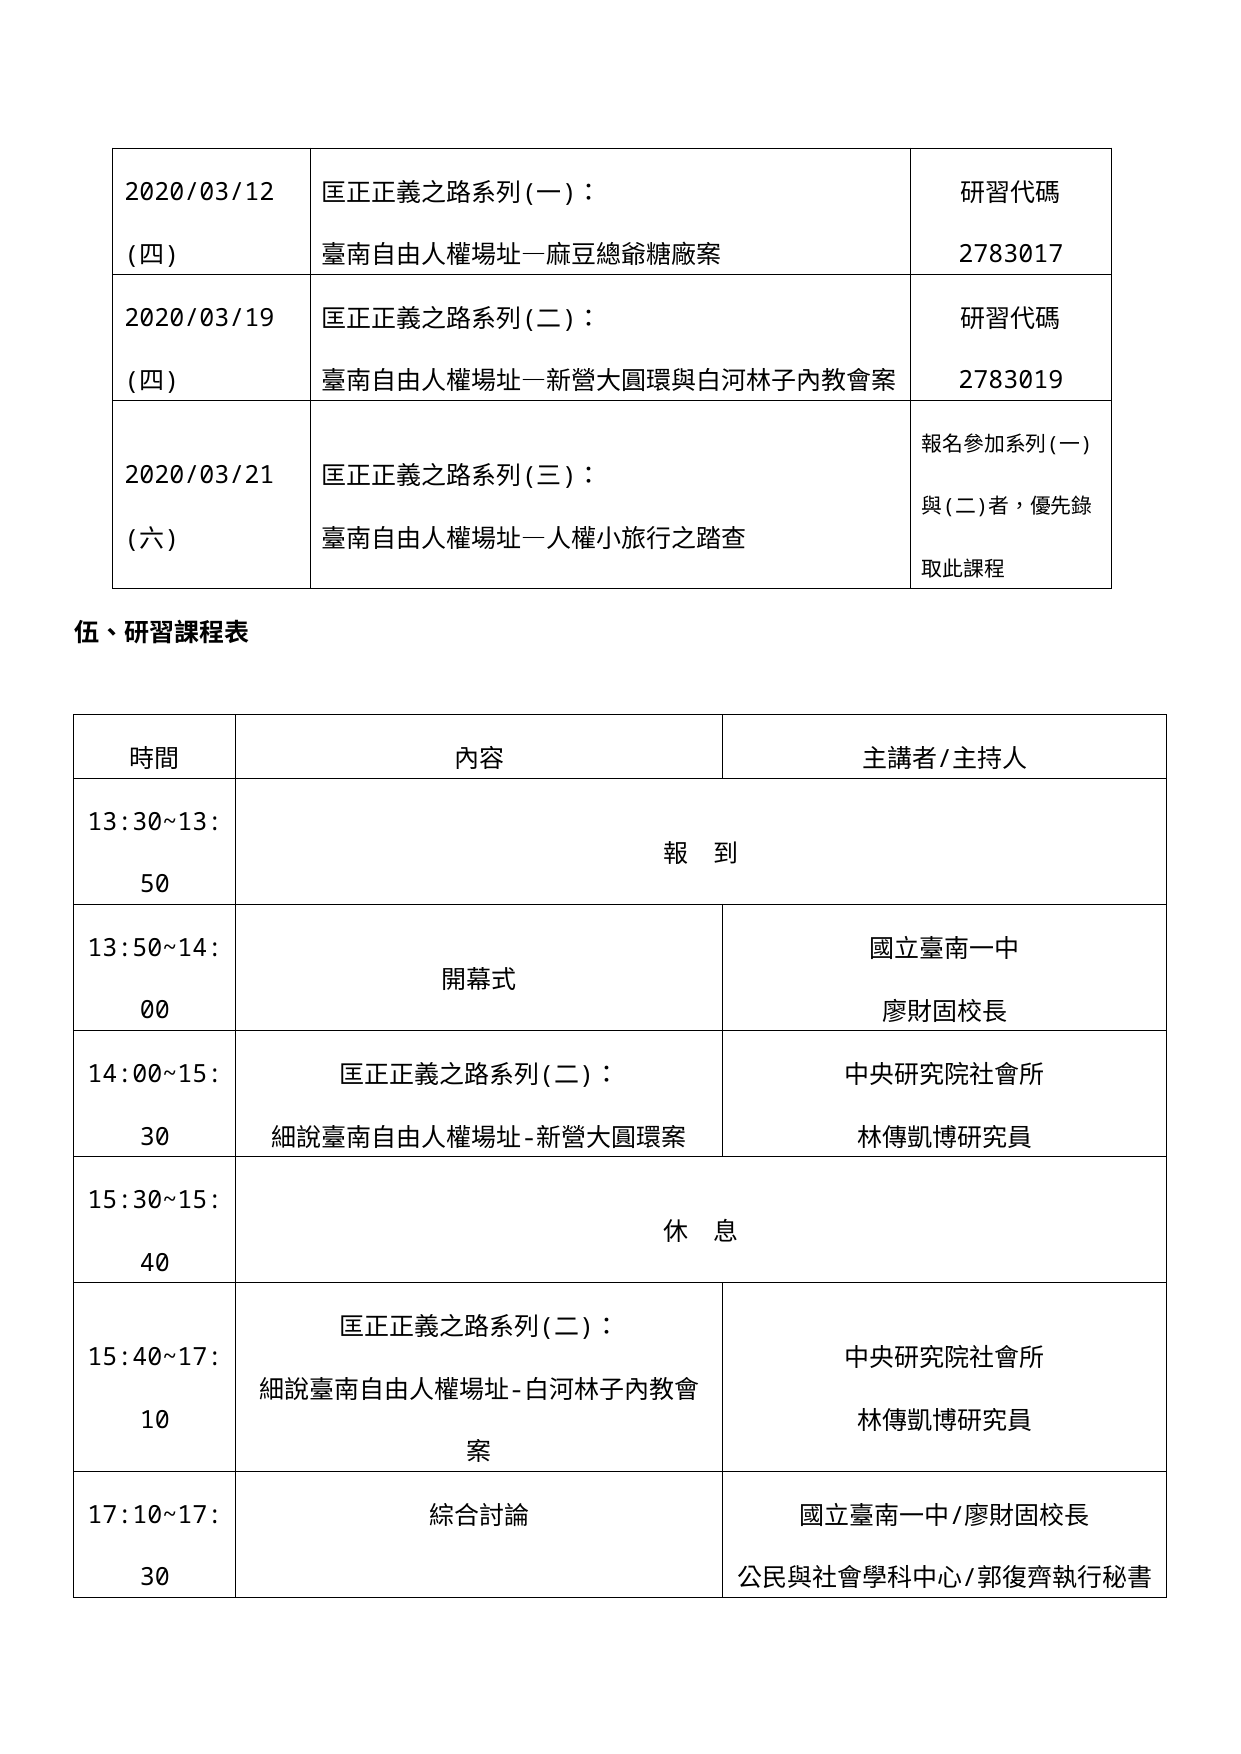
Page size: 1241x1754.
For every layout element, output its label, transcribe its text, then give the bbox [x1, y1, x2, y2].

table_cell 中央研究院社會所 林傳凱博研究員 [723, 1031, 1166, 1156]
table_cell 休 息 [236, 1157, 1166, 1282]
table_cell 14:00~15:30 [74, 1031, 235, 1156]
table_cell 研習代碼 2783019 [911, 275, 1111, 400]
table_cell 國立臺南一中/廖財固校長 公民與社會學科中心/郭復齊執行秘書 [723, 1472, 1166, 1597]
text 伍、研習課程表 [74, 589, 1150, 652]
table_cell 報 到 [236, 779, 1166, 904]
table_cell 開幕式 [236, 905, 722, 1030]
table_cell 匡正正義之路系列(一)： 臺南自由人權場址—麻豆總爺糖廠案 [311, 149, 910, 274]
table_cell 研習代碼 2783017 [911, 149, 1111, 274]
table_cell 2020/03/19(四) [113, 275, 310, 400]
table_header 時間 [74, 715, 235, 778]
table_cell 匡正正義之路系列(二)： 臺南自由人權場址—新營大圓環與白河林子內教會案 [311, 275, 910, 400]
table_cell 15:30~15:40 [74, 1157, 235, 1282]
table_cell 匡正正義之路系列(三)： 臺南自由人權場址—人權小旅行之踏查 [311, 401, 910, 588]
table_cell 15:40~17:10 [74, 1283, 235, 1471]
table_cell 國立臺南一中 廖財固校長 [723, 905, 1166, 1030]
table_cell 匡正正義之路系列(二)： 細說臺南自由人權場址-白河林子內教會案 [236, 1283, 722, 1471]
table_cell 17:10~17:30 [74, 1472, 235, 1597]
table_cell 綜合討論 [236, 1472, 722, 1597]
table_cell 報名參加系列(一)與(二)者，優先錄取此課程 [911, 401, 1111, 588]
table_header 內容 [236, 715, 722, 778]
table_header 主講者/主持人 [723, 715, 1166, 778]
table_cell 2020/03/21(六) [113, 401, 310, 588]
table_cell 13:30~13:50 [74, 779, 235, 904]
table_cell 13:50~14:00 [74, 905, 235, 1030]
table_cell 中央研究院社會所 林傳凱博研究員 [723, 1283, 1166, 1471]
table_cell 2020/03/12(四) [113, 149, 310, 274]
table_cell 匡正正義之路系列(二)： 細說臺南自由人權場址-新營大圓環案 [236, 1031, 722, 1156]
